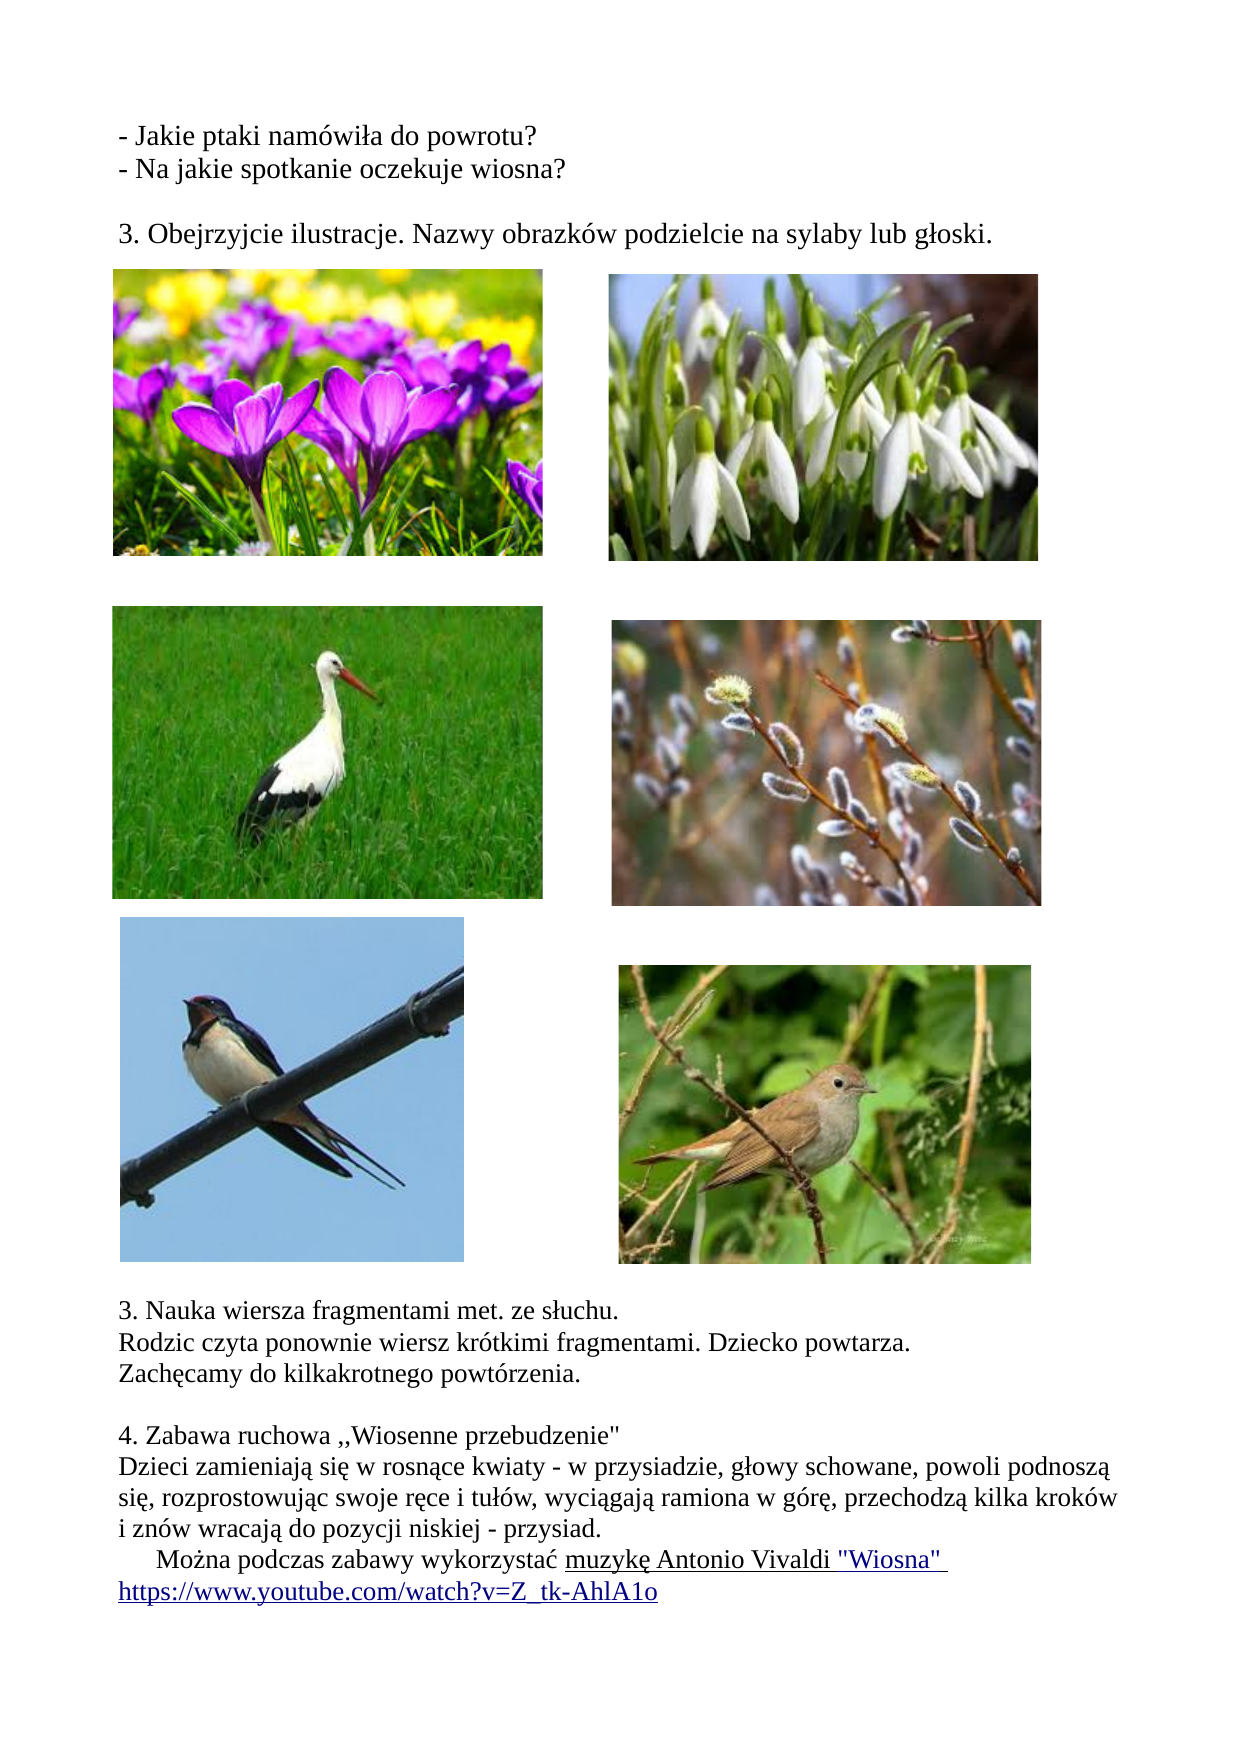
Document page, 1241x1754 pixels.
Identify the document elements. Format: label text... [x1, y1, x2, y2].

text Rodzic czyta ponownie wiersz krótkimi fragmentami. Dziecko powtarza. [118, 1326, 1122, 1357]
picture [611, 620, 1042, 906]
text 4. Zabawa ruchowa ,,Wiosenne przebudzenie" [118, 1419, 1122, 1450]
text Można podczas zabawy wykorzystać muzykę Antonio Vivaldi "Wiosna" [156, 1544, 1122, 1575]
picture [618, 965, 1032, 1264]
text Zachęcamy do kilkakrotnego powtórzenia. [118, 1357, 1122, 1388]
picture [112, 606, 543, 899]
text - Jakie ptaki namówiła do powrotu? [118, 118, 1122, 152]
picture [120, 917, 464, 1262]
text 3. Obejrzyjcie ilustracje. Nazwy obrazków podzielcie na sylaby lub głoski. [118, 216, 1122, 250]
picture [113, 269, 543, 556]
text Dzieci zamieniają się w rosnące kwiaty - w przysiadzie, głowy schowane, powoli podnoszą się, rozprostowując swoje ręce i tułów, wyciągają ramiona w górę, przechodzą kilka kroków i znów wracają do pozycji niskiej - przysiad. [118, 1450, 1122, 1544]
picture [608, 274, 1039, 561]
text - Na jakie spotkanie oczekuje wiosna? [118, 152, 1122, 185]
text 3. Nauka wiersza fragmentami met. ze słuchu. [118, 1294, 1122, 1326]
text https://www.youtube.com/watch?v=Z_tk-AhlA1o [118, 1575, 1122, 1606]
